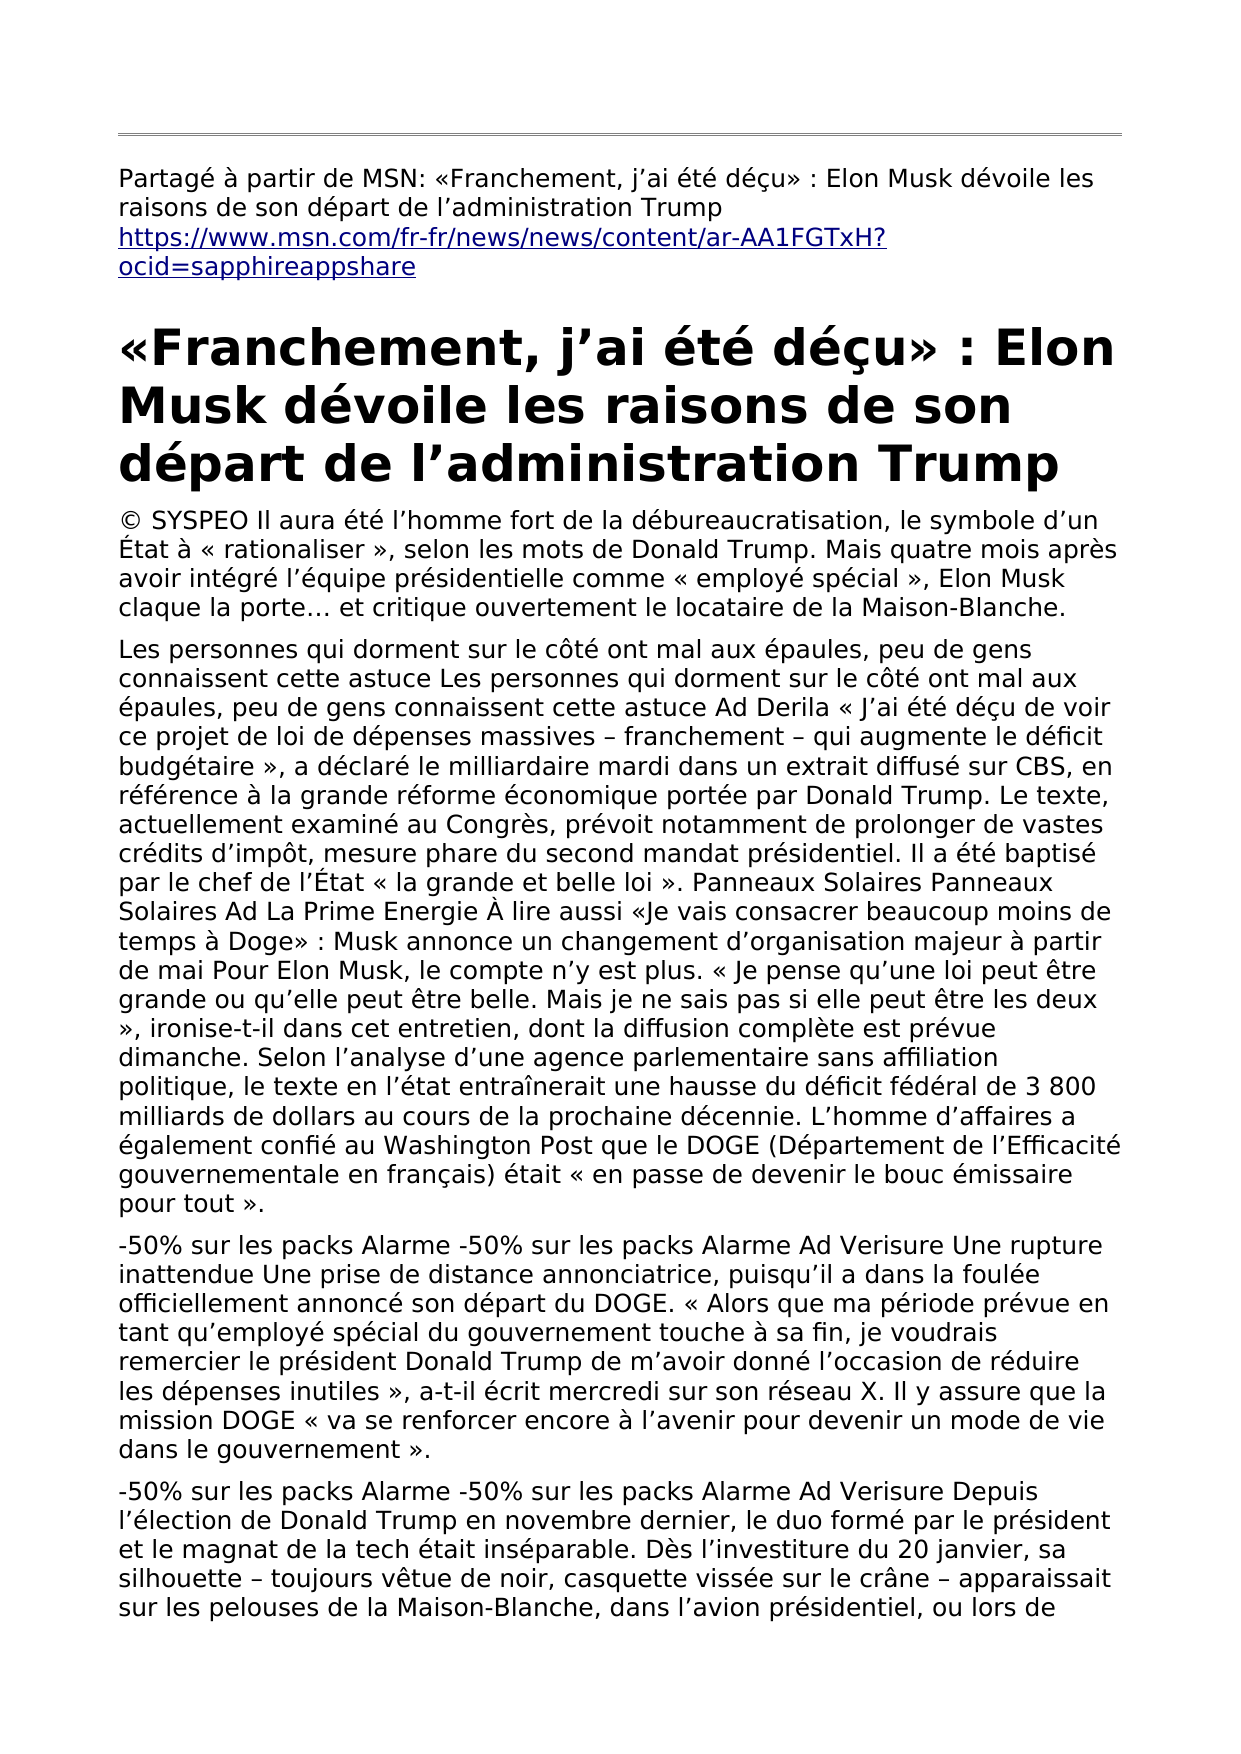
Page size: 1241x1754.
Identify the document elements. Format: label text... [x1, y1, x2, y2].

text Partagé à partir de MSN: «Franchement, j’ai été déçu» : Elon Musk dévoile les raisons de son départ de l’administration Trump https://www.msn.com/fr-fr/news/news/content/ar-AA1FGTxH?ocid=sapphireappshare [118, 164, 1122, 281]
subtitle «Franchement, j’ai été déçu» : Elon Musk dévoile les raisons de son départ de l’administration Trump [118, 319, 1122, 493]
text Les personnes qui dorment sur le côté ont mal aux épaules, peu de gens connaissent cette astuce Les personnes qui dorment sur le côté ont mal aux épaules, peu de gens connaissent cette astuce Ad Derila « J’ai été déçu de voir ce projet de loi de dépenses massives – franchement – qui augmente le déficit budgétaire », a déclaré le milliardaire mardi dans un extrait diffusé sur CBS, en référence à la grande réforme économique portée par Donald Trump. Le texte, actuellement examiné au Congrès, prévoit notamment de prolonger de vastes crédits d’impôt, mesure phare du second mandat présidentiel. Il a été baptisé par le chef de l’État « la grande et belle loi ». Panneaux Solaires Panneaux Solaires Ad La Prime Energie À lire aussi «Je vais consacrer beaucoup moins de temps à Doge» : Musk annonce un changement d’organisation majeur à partir de mai Pour Elon Musk, le compte n’y est plus. « Je pense qu’une loi peut être grande ou qu’elle peut être belle. Mais je ne sais pas si elle peut être les deux », ironise-t-il dans cet entretien, dont la diffusion complète est prévue dimanche. Selon l’analyse d’une agence parlementaire sans affiliation politique, le texte en l’état entraînerait une hausse du déficit fédéral de 3 800 milliards de dollars au cours de la prochaine décennie. L’homme d’affaires a également confié au Washington Post que le DOGE (Département de l’Efficacité gouvernementale en français) était « en passe de devenir le bouc émissaire pour tout ». [118, 635, 1122, 1218]
text -50% sur les packs Alarme -50% sur les packs Alarme Ad Verisure Une rupture inattendue Une prise de distance annonciatrice, puisqu’il a dans la foulée officiellement annoncé son départ du DOGE. « Alors que ma période prévue en tant qu’employé spécial du gouvernement touche à sa fin, je voudrais remercier le président Donald Trump de m’avoir donné l’occasion de réduire les dépenses inutiles », a-t-il écrit mercredi sur son réseau X. Il y assure que la mission DOGE « va se renforcer encore à l’avenir pour devenir un mode de vie dans le gouvernement ». [118, 1231, 1122, 1464]
text -50% sur les packs Alarme -50% sur les packs Alarme Ad Verisure Depuis l’élection de Donald Trump en novembre dernier, le duo formé par le président et le magnat de la tech était inséparable. Dès l’investiture du 20 janvier, sa silhouette – toujours vêtue de noir, casquette vissée sur le crâne – apparaissait sur les pelouses de la Maison-Blanche, dans l’avion présidentiel, ou lors de [118, 1477, 1122, 1622]
text © SYSPEO Il aura été l’homme fort de la débureaucratisation, le symbole d’un État à « rationaliser », selon les mots de Donald Trump. Mais quatre mois après avoir intégré l’équipe présidentielle comme « employé spécial », Elon Musk claque la porte… et critique ouvertement le locataire de la Maison-Blanche. [118, 506, 1122, 622]
